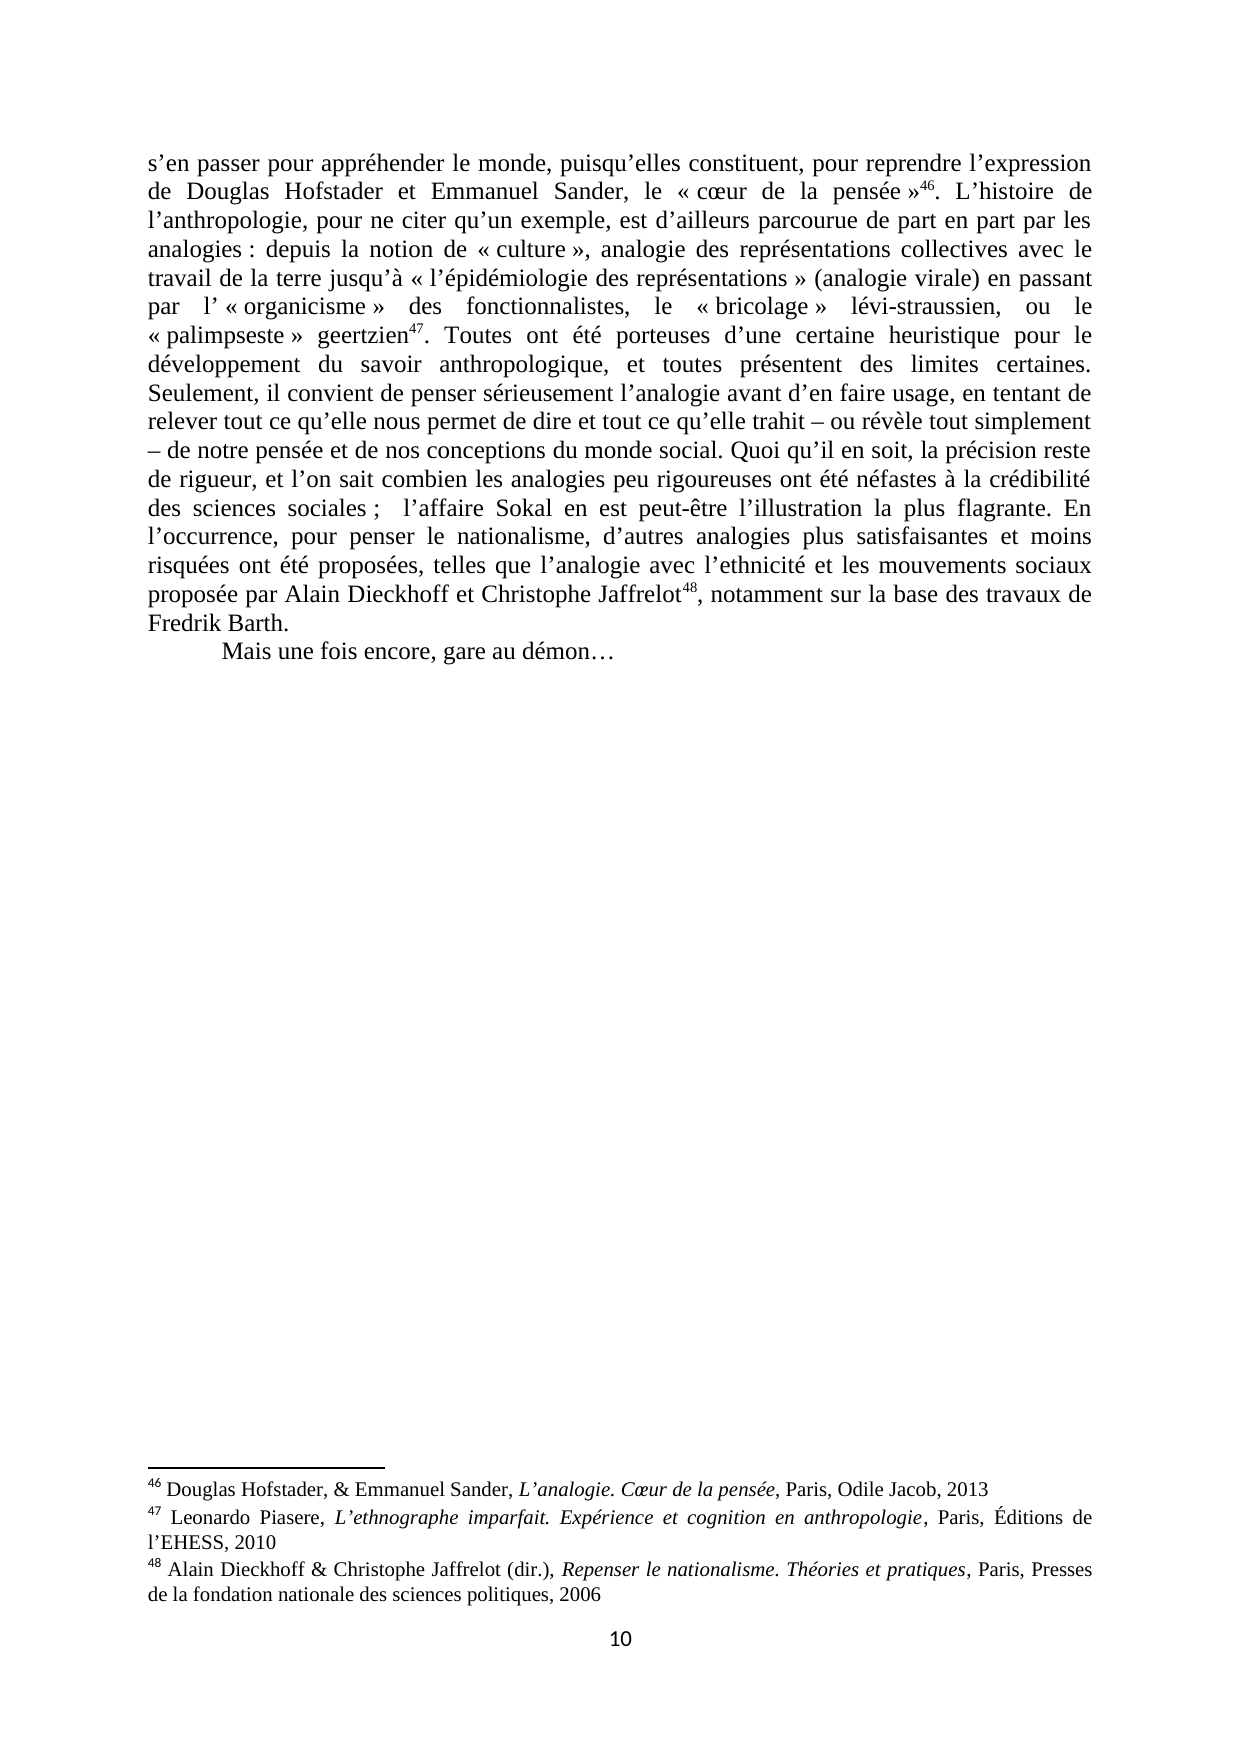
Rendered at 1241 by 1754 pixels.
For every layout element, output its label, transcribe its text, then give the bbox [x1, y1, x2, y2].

text Douglas Hofstader, & Emmanuel Sander, L’analogie. Cœur de la pensée, Paris, Odile Jacob, 2013 [148, 1474, 1093, 1502]
text Mais une fois encore, gare au démon… [148, 636, 1093, 665]
text s’en passer pour appréhender le monde, puisqu’elles constituent, pour reprendre l’expression de Douglas Hofstader et Emmanuel Sander, le « cœur de la pensée ». L’histoire de l’anthropologie, pour ne citer qu’un exemple, est d’ailleurs parcourue de part en part par les analogies : depuis la notion de « culture », analogie des représentations collectives avec le travail de la terre jusqu’à « l’épidémiologie des représentations » (analogie virale) en passant par l’ « organicisme » des fonctionnalistes, le « bricolage » lévi-straussien, ou le « palimpseste » geertzien. Toutes ont été porteuses d’une certaine heuristique pour le développement du savoir anthropologique, et toutes présentent des limites certaines. Seulement, il convient de penser sérieusement l’analogie avant d’en faire usage, en tentant de relever tout ce qu’elle nous permet de dire et tout ce qu’elle trahit – ou révèle tout simplement – de notre pensée et de nos conceptions du monde social. Quoi qu’il en soit, la précision reste de rigueur, et l’on sait combien les analogies peu rigoureuses ont été néfastes à la crédibilité des sciences sociales ; l’affaire Sokal en est peut-être l’illustration la plus flagrante. En l’occurrence, pour penser le nationalisme, d’autres analogies plus satisfaisantes et moins risquées ont été proposées, telles que l’analogie avec l’ethnicité et les mouvements sociaux proposée par Alain Dieckhoff et Christophe Jaffrelot, notamment sur la base des travaux de Fredrik Barth. [148, 148, 1093, 636]
text Leonardo Piasere, L’ethnographe imparfait. Expérience et cognition en anthropologie, Paris, Éditions de l’EHESS, 2010 [148, 1502, 1093, 1554]
text Alain Dieckhoff & Christophe Jaffrelot (dir.), Repenser le nationalisme. Théories et pratiques, Paris, Presses de la fondation nationale des sciences politiques, 2006 [148, 1554, 1093, 1606]
